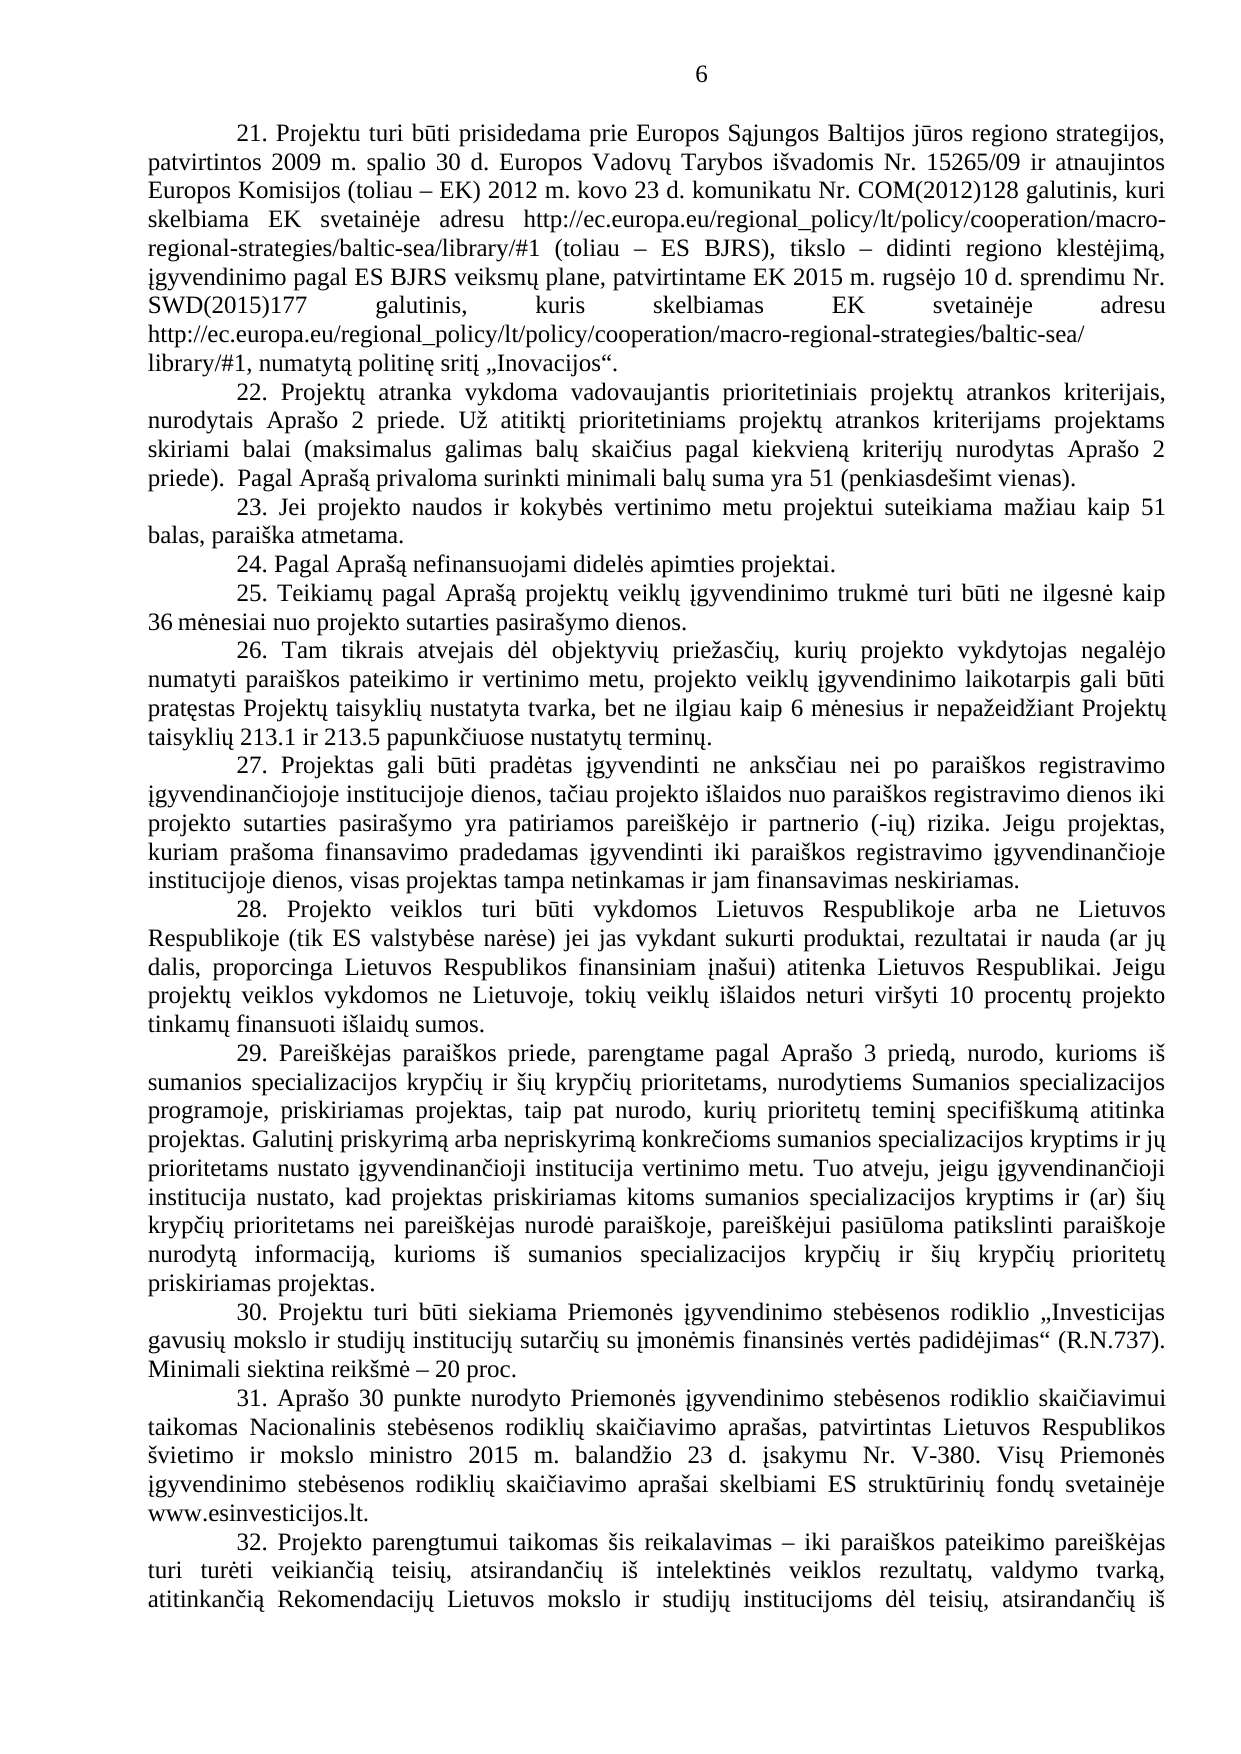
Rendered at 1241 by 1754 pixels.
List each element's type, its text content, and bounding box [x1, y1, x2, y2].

text 31. Aprašo 30 punkte nurodyto Priemonės įgyvendinimo stebėsenos rodiklio skaičiavimui taikomas Nacionalinis stebėsenos rodiklių skaičiavimo aprašas, patvirtintas Lietuvos Respublikos švietimo ir mokslo ministro 2015 m. balandžio 23 d. įsakymu Nr. V-380. Visų Priemonės įgyvendinimo stebėsenos rodiklių skaičiavimo aprašai skelbiami ES struktūrinių fondų svetainėje www.esinvesticijos.lt. [148, 1383, 1167, 1527]
text 27. Projektas gali būti pradėtas įgyvendinti ne anksčiau nei po paraiškos registravimo įgyvendinančiojoje institucijoje dienos, tačiau projekto išlaidos nuo paraiškos registravimo dienos iki projekto sutarties pasirašymo yra patiriamos pareiškėjo ir partnerio (-ių) rizika. Jeigu projektas, kuriam prašoma finansavimo pradedamas įgyvendinti iki paraiškos registravimo įgyvendinančioje institucijoje dienos, visas projektas tampa netinkamas ir jam finansavimas neskiriamas. [148, 751, 1167, 894]
text 32. Projekto parengtumui taikomas šis reikalavimas – iki paraiškos pateikimo pareiškėjas turi turėti veikiančią teisių, atsirandančių iš intelektinės veiklos rezultatų, valdymo tvarką, atitinkančią Rekomendacijų Lietuvos mokslo ir studijų institucijoms dėl teisių, atsirandančių iš [148, 1527, 1167, 1613]
text 26. Tam tikrais atvejais dėl objektyvių priežasčių, kurių projekto vykdytojas negalėjo numatyti paraiškos pateikimo ir vertinimo metu, projekto veiklų įgyvendinimo laikotarpis gali būti pratęstas Projektų taisyklių nustatyta tvarka, bet ne ilgiau kaip 6 mėnesius ir nepažeidžiant Projektų taisyklių 213.1 ir 213.5 papunkčiuose nustatytų terminų. [148, 636, 1167, 751]
text 28. Projekto veiklos turi būti vykdomos Lietuvos Respublikoje arba ne Lietuvos Respublikoje (tik ES valstybėse narėse) jei jas vykdant sukurti produktai, rezultatai ir nauda (ar jų dalis, proporcinga Lietuvos Respublikos finansiniam įnašui) atitenka Lietuvos Respublikai. Jeigu projektų veiklos vykdomos ne Lietuvoje, tokių veiklų išlaidos neturi viršyti 10 procentų projekto tinkamų finansuoti išlaidų sumos. [148, 894, 1167, 1038]
text 30. Projektu turi būti siekiama Priemonės įgyvendinimo stebėsenos rodiklio „Investicijas gavusių mokslo ir studijų institucijų sutarčių su įmonėmis finansinės vertės padidėjimas“ (R.N.737). Minimali siektina reikšmė – 20 proc. [148, 1297, 1167, 1383]
text 21. Projektu turi būti prisidedama prie Europos Sąjungos Baltijos jūros regiono strategijos, patvirtintos 2009 m. spalio 30 d. Europos Vadovų Tarybos išvadomis Nr. 15265/09 ir atnaujintos Europos Komisijos (toliau – EK) 2012 m. kovo 23 d. komunikatu Nr. COM(2012)128 galutinis, kuri skelbiama EK svetainėje adresu http://ec.europa.eu/regional_policy/lt/policy/cooperation/macro-regional-strategies/baltic-sea/library/#1 (toliau – ES BJRS), tikslo – didinti regiono klestėjimą, įgyvendinimo pagal ES BJRS veiksmų plane, patvirtintame EK 2015 m. rugsėjo 10 d. sprendimu Nr. SWD(2015)177 galutinis, kuris skelbiamas EK svetainėje adresu http://ec.europa.eu/regional_policy/lt/policy/cooperation/macro-regional-strategies/baltic-sea/library/#1, numatytą politinę sritį „Inovacijos“. [148, 118, 1167, 377]
text 22. Projektų atranka vykdoma vadovaujantis prioritetiniais projektų atrankos kriterijais, nurodytais Aprašo 2 priede. Už atitiktį prioritetiniams projektų atrankos kriterijams projektams skiriami balai (maksimalus galimas balų skaičius pagal kiekvieną kriterijų nurodytas Aprašo 2 priede). Pagal Aprašą privaloma surinkti minimali balų suma yra 51 (penkiasdešimt vienas). [148, 377, 1167, 492]
text 24. Pagal Aprašą nefinansuojami didelės apimties projektai. [148, 549, 1167, 578]
text 23. Jei projekto naudos ir kokybės vertinimo metu projektui suteikiama mažiau kaip 51 balas, paraiška atmetama. [148, 492, 1167, 549]
text 29. Pareiškėjas paraiškos priede, parengtame pagal Aprašo 3 priedą, nurodo, kurioms iš sumanios specializacijos krypčių ir šių krypčių prioritetams, nurodytiems Sumanios specializacijos programoje, priskiriamas projektas, taip pat nurodo, kurių prioritetų teminį specifiškumą atitinka projektas. Galutinį priskyrimą arba nepriskyrimą konkrečioms sumanios specializacijos kryptims ir jų prioritetams nustato įgyvendinančioji institucija vertinimo metu. Tuo atveju, jeigu įgyvendinančioji institucija nustato, kad projektas priskiriamas kitoms sumanios specializacijos kryptims ir (ar) šių krypčių prioritetams nei pareiškėjas nurodė paraiškoje, pareiškėjui pasiūloma patikslinti paraiškoje nurodytą informaciją, kurioms iš sumanios specializacijos krypčių ir šių krypčių prioritetų priskiriamas projektas. [148, 1038, 1167, 1297]
text 25. Teikiamų pagal Aprašą projektų veiklų įgyvendinimo trukmė turi būti ne ilgesnė kaip 36 mėnesiai nuo projekto sutarties pasirašymo dienos. [148, 578, 1167, 636]
